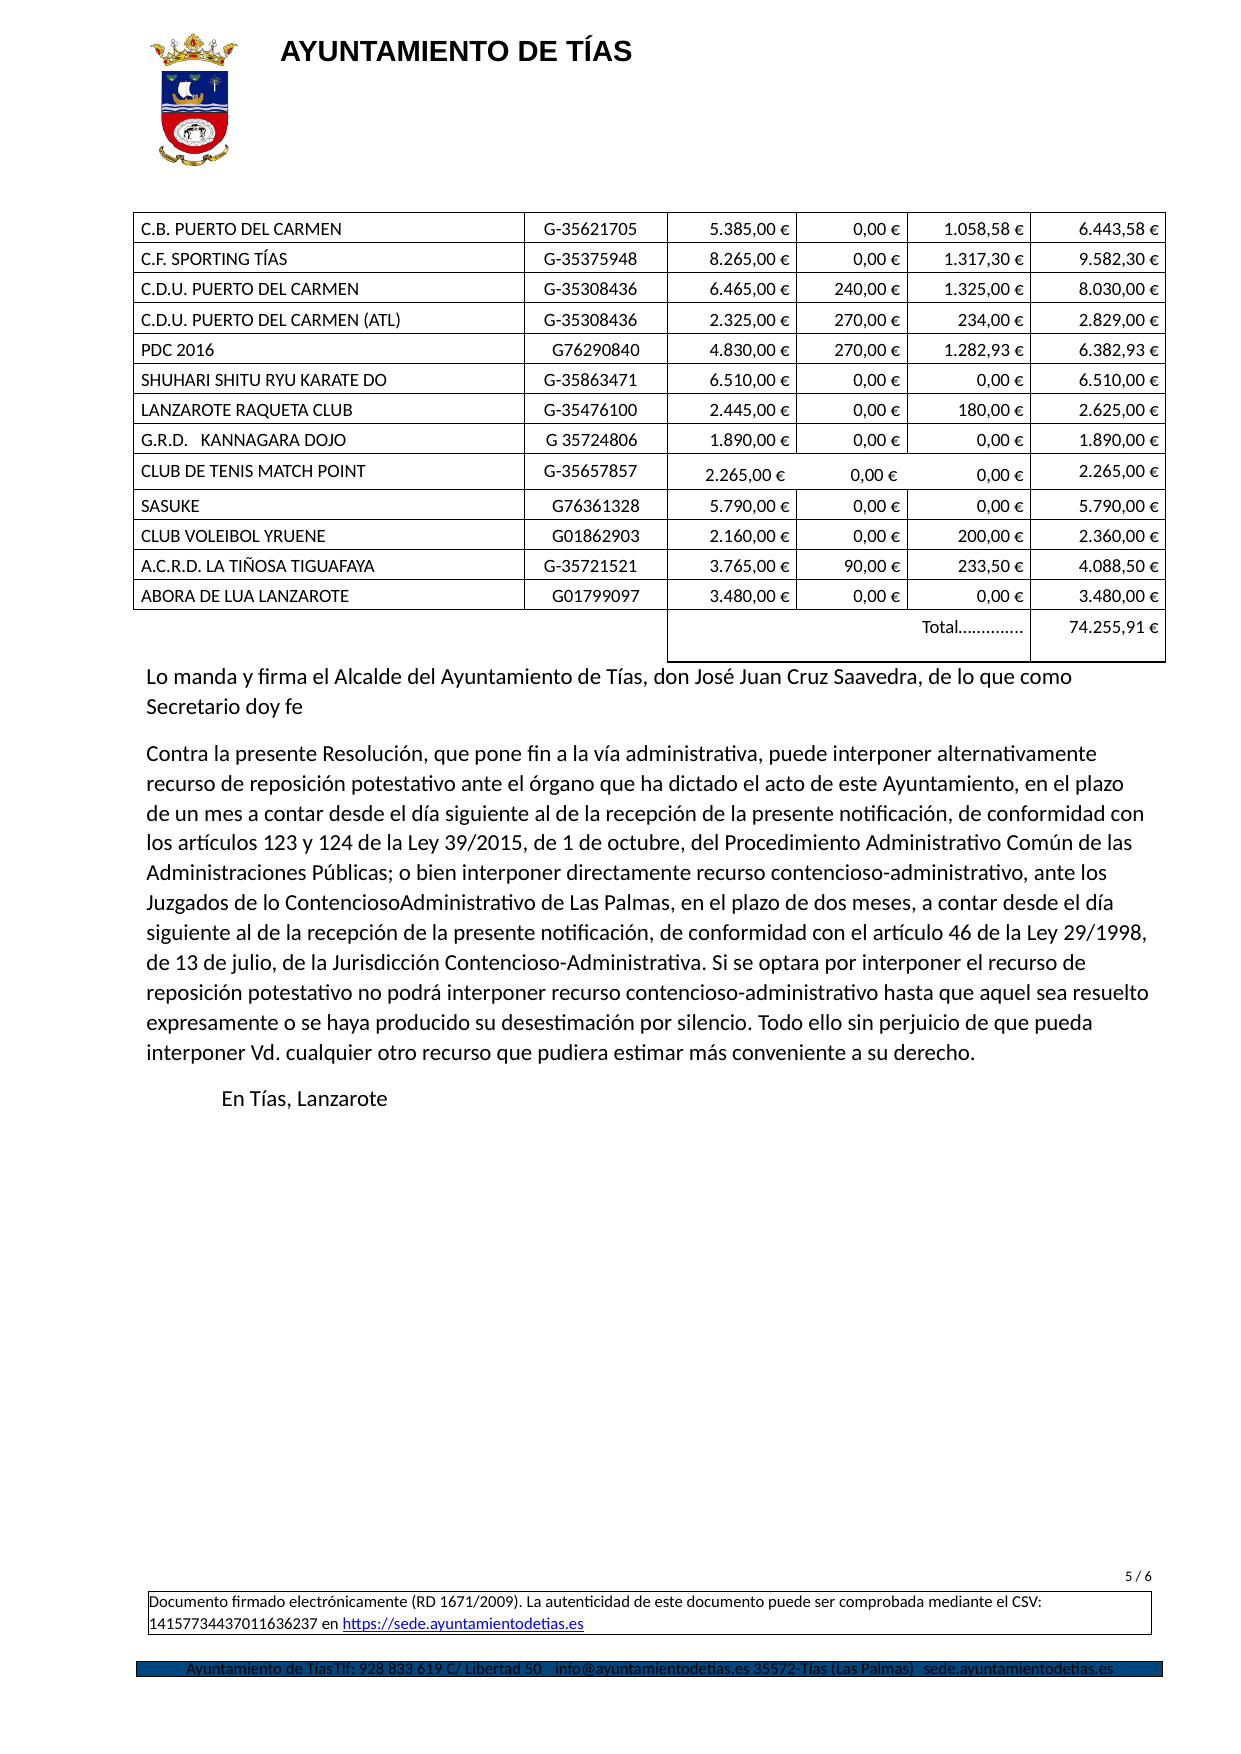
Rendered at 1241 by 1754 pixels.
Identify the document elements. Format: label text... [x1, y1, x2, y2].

table_cell 1.058,58 € [908, 213, 1030, 242]
table_cell G76361328 [525, 490, 667, 519]
table_cell G-35308436 [525, 273, 667, 302]
table_cell A.C.R.D. LA TIÑOSA TIGUAFAYA [134, 550, 524, 579]
table_cell 1.890,00 € [1031, 424, 1165, 453]
table_cell 9.582,30 € [1031, 243, 1165, 272]
table_cell Total…........... [668, 610, 1030, 661]
table_cell LANZAROTE RAQUETA CLUB [134, 394, 524, 423]
table_cell 0,00 € [908, 424, 1030, 453]
table_cell C.B. PUERTO DEL CARMEN [134, 213, 524, 242]
table_cell 2.265,00 € 0,00 € 0,00 € [668, 454, 1030, 488]
text Contra la presente Resolución, que pone fin a la vía administrativa, puede interponer alternativamente recurso de reposición potestativo ante el órgano que ha dictado el acto de este Ayuntamiento, en el plazo de un mes a contar desde el día siguiente al de la recepción de la presente notificación, de conformidad con los artículos 123 y 124 de la Ley 39/2015, de 1 de octubre, del Procedimiento Administrativo Común de las Administraciones Públicas; o bien interponer directamente recurso contencioso-administrativo, ante los Juzgados de lo ContenciosoAdministrativo de Las Palmas, en el plazo de dos meses, a contar desde el día siguiente al de la recepción de la presente notificación, de conformidad con el artículo 46 de la Ley 29/1998, de 13 de julio, de la Jurisdicción Contencioso-Administrativa. Si se optara por interponer el recurso de reposición potestativo no podrá interponer recurso contencioso-administrativo hasta que aquel sea resuelto expresamente o se haya producido su desestimación por silencio. Todo ello sin perjuicio de que pueda interponer Vd. cualquier otro recurso que pudiera estimar más conveniente a su derecho. [146, 739, 1152, 1066]
table_cell SASUKE [134, 490, 524, 519]
table_cell 1.282,93 € [908, 334, 1030, 363]
table_cell 0,00 € [797, 213, 907, 242]
table_cell C.D.U. PUERTO DEL CARMEN (ATL) [134, 303, 524, 332]
table_cell 0,00 € [908, 490, 1030, 519]
table_cell 200,00 € [908, 520, 1030, 549]
text En Tías, Lanzarote [221, 1084, 1152, 1112]
table_cell C.F. SPORTING TÍAS [134, 243, 524, 272]
table_cell C.D.U. PUERTO DEL CARMEN [134, 273, 524, 302]
table_cell 3.480,00 € [1031, 580, 1165, 609]
table_cell G.R.D. KANNAGARA DOJO [134, 424, 524, 453]
table_cell 2.625,00 € [1031, 394, 1165, 423]
table_cell 6.465,00 € [668, 273, 796, 302]
table_cell G-35375948 [525, 243, 667, 272]
table_cell G01799097 [525, 580, 667, 609]
table_cell 0,00 € [797, 394, 907, 423]
table_cell 180,00 € [908, 394, 1030, 423]
table_cell 0,00 € [908, 364, 1030, 393]
table_cell G-35621705 [525, 213, 667, 242]
table_cell 3.765,00 € [668, 550, 796, 579]
table_cell 0,00 € [797, 520, 907, 549]
table_cell 6.510,00 € [668, 364, 796, 393]
table_cell 2.829,00 € [1031, 303, 1165, 332]
table_cell 2.160,00 € [668, 520, 796, 549]
table_cell G01862903 [525, 520, 667, 549]
table_cell 2.325,00 € [668, 303, 796, 332]
table_cell G-35308436 [525, 303, 667, 332]
table_cell 2.445,00 € [668, 394, 796, 423]
table_cell [134, 610, 667, 661]
table_cell 4.830,00 € [668, 334, 796, 363]
table_cell 4.088,50 € [1031, 550, 1165, 579]
table_cell 0,00 € [908, 580, 1030, 609]
table_cell 0,00 € [797, 580, 907, 609]
table_cell G-35721521 [525, 550, 667, 579]
table_cell 3.480,00 € [668, 580, 796, 609]
table_cell 5.790,00 € [1031, 490, 1165, 519]
table_cell ABORA DE LUA LANZAROTE [134, 580, 524, 609]
table_cell 2.360,00 € [1031, 520, 1165, 549]
table_cell CLUB DE TENIS MATCH POINT [134, 454, 524, 488]
table_cell 90,00 € [797, 550, 907, 579]
table_cell 8.030,00 € [1031, 273, 1165, 302]
table_cell G-35476100 [525, 394, 667, 423]
table_cell 1.890,00 € [668, 424, 796, 453]
table_cell G-35863471 [525, 364, 667, 393]
table_cell 270,00 € [797, 334, 907, 363]
table_cell 5.790,00 € [668, 490, 796, 519]
table_cell 8.265,00 € [668, 243, 796, 272]
table_cell 6.443,58 € [1031, 213, 1165, 242]
table_cell 74.255,91 € [1031, 610, 1165, 661]
table_cell G-35657857 [525, 454, 667, 488]
table_cell 270,00 € [797, 303, 907, 332]
table_cell 233,50 € [908, 550, 1030, 579]
table_cell 1.325,00 € [908, 273, 1030, 302]
table_cell 6.382,93 € [1031, 334, 1165, 363]
table_cell PDC 2016 [134, 334, 524, 363]
text Lo manda y firma el Alcalde del Ayuntamiento de Tías, don José Juan Cruz Saavedra, de lo que como Secretario doy fe [146, 662, 1152, 720]
table_cell 240,00 € [797, 273, 907, 302]
table_cell 1.317,30 € [908, 243, 1030, 272]
table_cell G 35724806 [525, 424, 667, 453]
table_cell 234,00 € [908, 303, 1030, 332]
table_cell 0,00 € [797, 243, 907, 272]
table_cell SHUHARI SHITU RYU KARATE DO [134, 364, 524, 393]
table_cell CLUB VOLEIBOL YRUENE [134, 520, 524, 549]
table_cell 0,00 € [797, 424, 907, 453]
table_cell 6.510,00 € [1031, 364, 1165, 393]
table_cell 5.385,00 € [668, 213, 796, 242]
table_cell 2.265,00 € [1031, 454, 1165, 488]
table_cell G76290840 [525, 334, 667, 363]
table_cell 0,00 € [797, 364, 907, 393]
table_cell 0,00 € [797, 490, 907, 519]
